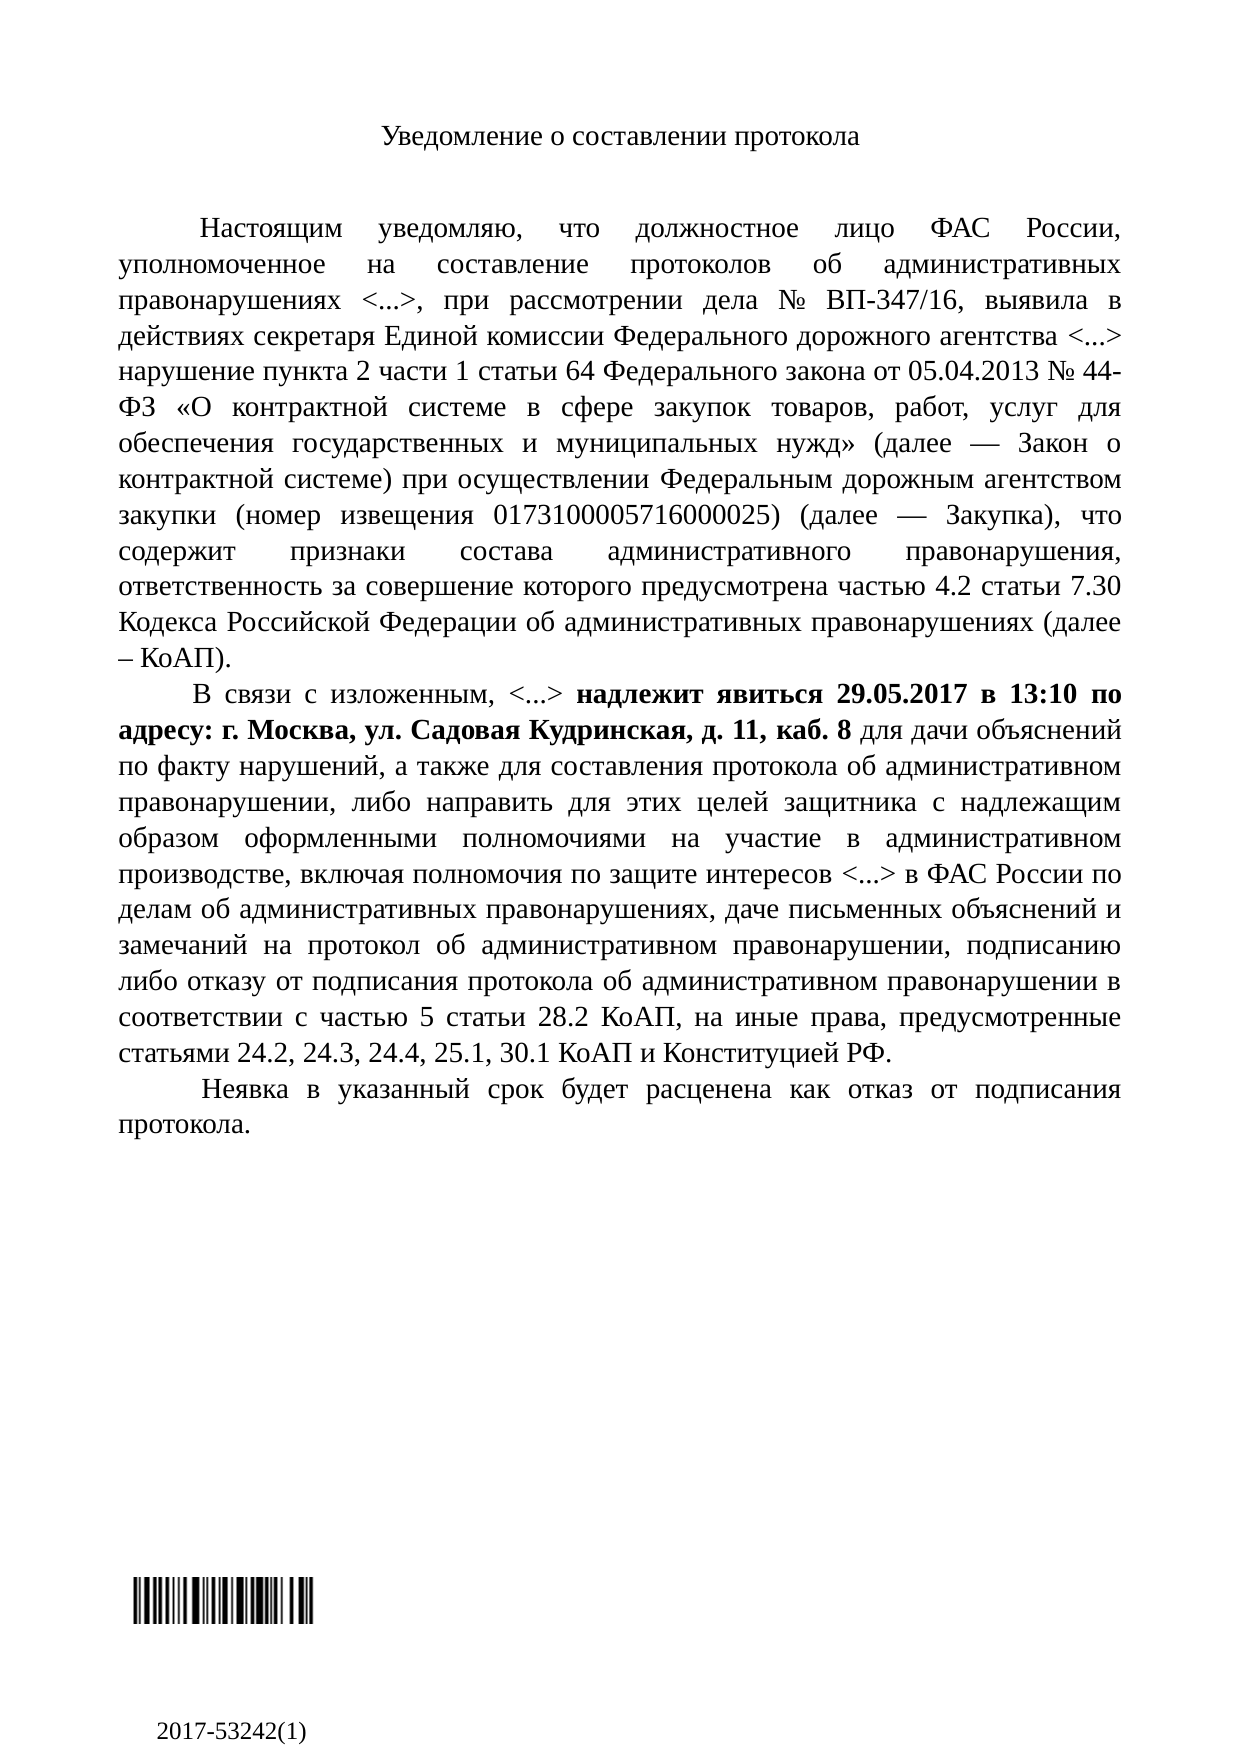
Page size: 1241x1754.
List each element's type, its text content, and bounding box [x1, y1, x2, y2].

picture [118, 1577, 331, 1624]
text Уведомление о составлении протокола [118, 118, 1122, 152]
text Неявка в указанный срок будет расценена как отказ от подписания протокола. [118, 1071, 1122, 1140]
text Настоящим уведомляю, что должностное лицо ФАС России, уполномоченное на составление протоколов об административных правонарушениях <...>, при рассмотрении дела № ВП-347/16, выявила в действиях секретаря Единой комиссии Федерального дорожного агентства <...> нарушение пункта 2 части 1 статьи 64 Федерального закона от 05.04.2013 № 44-ФЗ «О контрактной системе в сфере закупок товаров, работ, услуг для обеспечения государственных и муниципальных нужд» (далее — Закон о контрактной системе) при осуществлении Федеральным дорожным агентством закупки (номер извещения 0173100005716000025) (далее — Закупка), что содержит признаки состава административного правонарушения, ответственность за совершение которого предусмотрена частью 4.2 статьи 7.30 Кодекса Российской Федерации об административных правонарушениях (далее – КоАП). [118, 210, 1122, 674]
text В связи с изложенным, <...> надлежит явиться 29.05.2017 в 13:10 по адресу: г. Москва, ул. Садовая Кудринская, д. 11, каб. 8 для дачи объяснений по факту нарушений, а также для составления протокола об административном правонарушении, либо направить для этих целей защитника с надлежащим образом оформленными полномочиями на участие в административном производстве, включая полномочия по защите интересов <...> в ФАС России по делам об административных правонарушениях, даче письменных объяснений и замечаний на протокол об административном правонарушении, подписанию либо отказу от подписания протокола об административном правонарушении в соответствии с частью 5 статьи 28.2 КоАП, на иные права, предусмотренные статьями 24.2, 24.3, 24.4, 25.1, 30.1 КоАП и Конституцией РФ. [118, 677, 1122, 1068]
